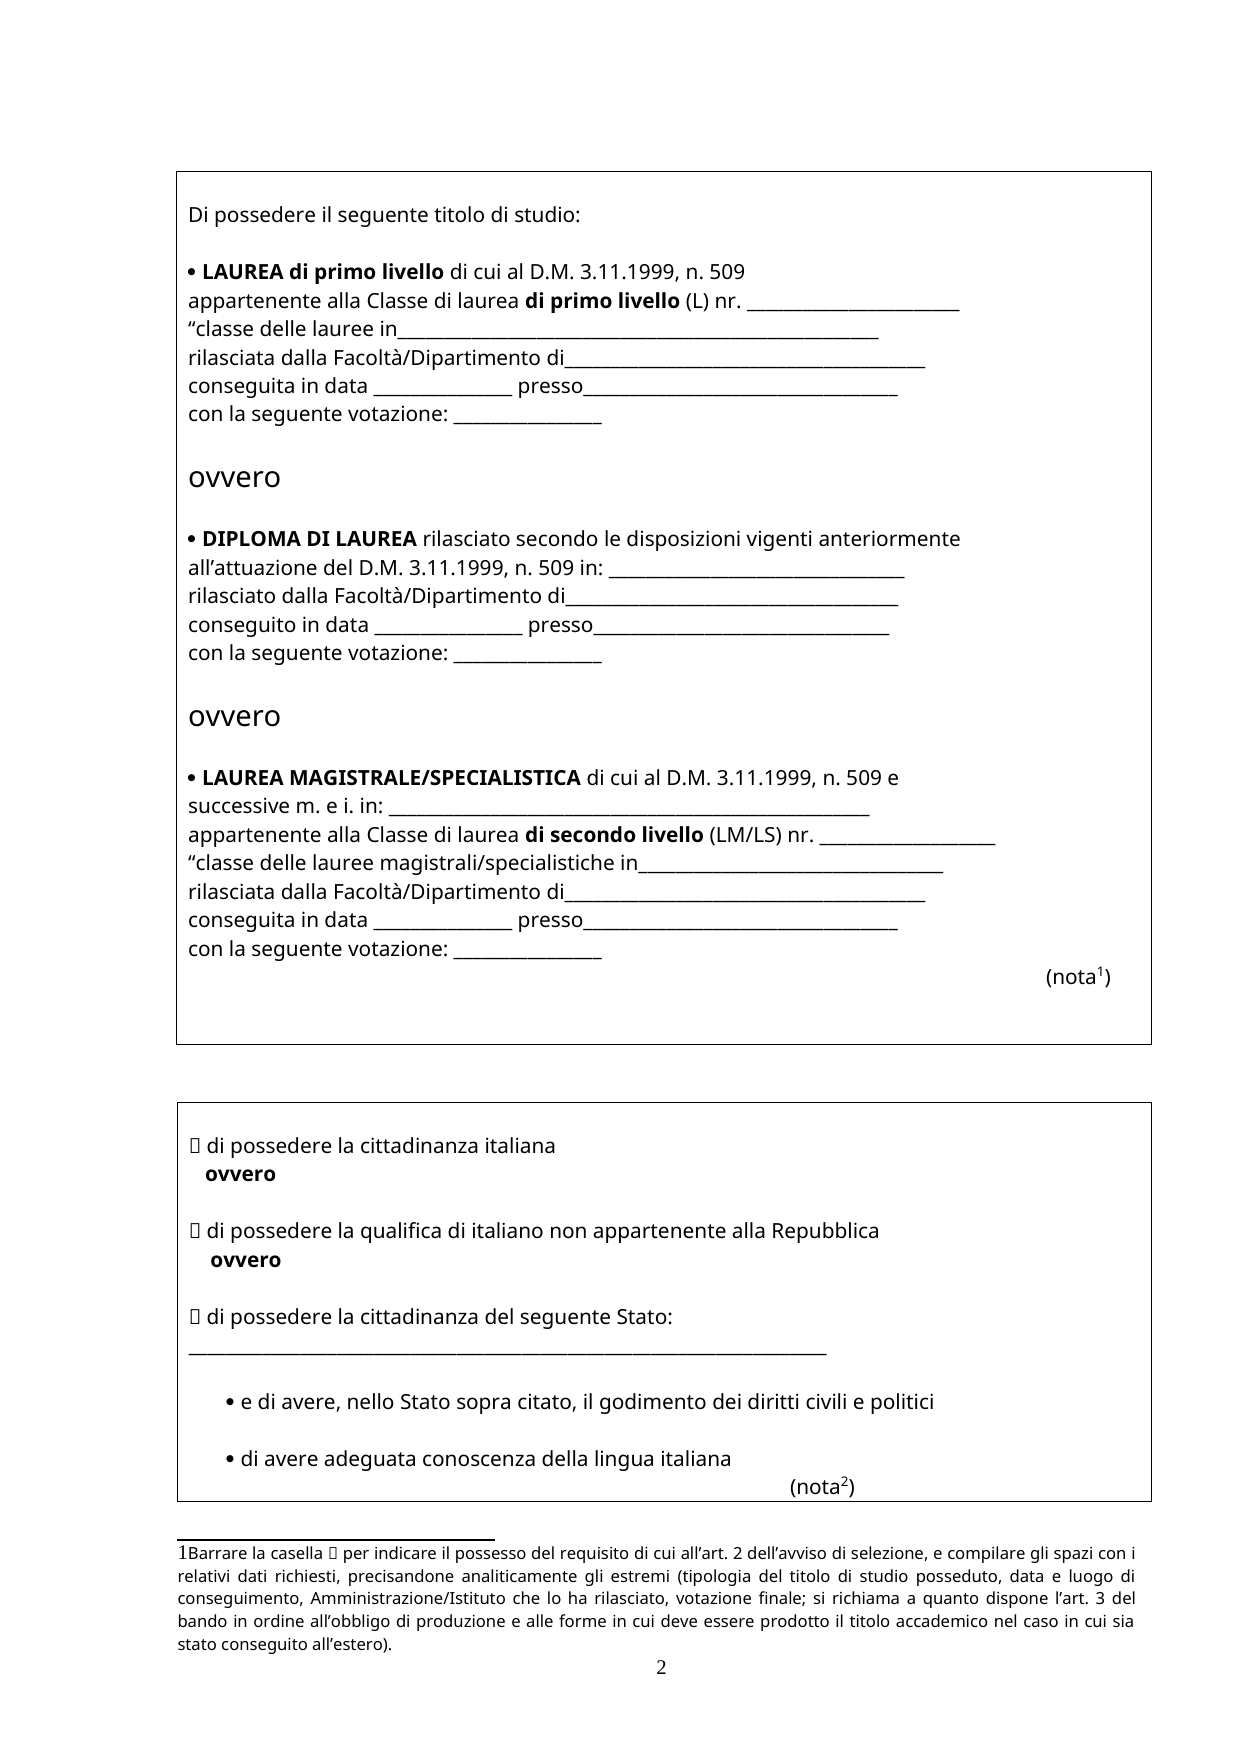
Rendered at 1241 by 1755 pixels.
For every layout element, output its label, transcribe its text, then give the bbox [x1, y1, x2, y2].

table_header Di possedere il seguente titolo di studio:  LAUREA di primo livello di cui al D.M. 3.11.1999, n. 509 appartenente alla Classe di laurea di primo livello (L) nr. _______________________ “classe delle lauree in____________________________________________________ rilasciata dalla Facoltà/Dipartimento di_______________________________________ conseguita in data _______________ presso__________________________________ con la seguente votazione: ________________ ovvero  DIPLOMA DI LAUREA rilasciato secondo le disposizioni vigenti anteriormente all’attuazione del D.M. 3.11.1999, n. 509 in: ________________________________ rilasciato dalla Facoltà/Dipartimento di____________________________________ conseguito in data ________________ presso________________________________ con la seguente votazione: ________________ ovvero  LAUREA MAGISTRALE/SPECIALISTICA di cui al D.M. 3.11.1999, n. 509 e successive m. e i. in: ____________________________________________________ appartenente alla Classe di laurea di secondo livello (LM/LS) nr. ___________________ “classe delle lauree magistrali/specialistiche in_________________________________ rilasciata dalla Facoltà/Dipartimento di_______________________________________ conseguita in data _______________ presso__________________________________ con la seguente votazione: ________________ (nota) [177, 172, 1151, 1044]
table_header  di possedere la cittadinanza italiana ovvero  di possedere la qualifica di italiano non appartenente alla Repubblica ovvero  di possedere la cittadinanza del seguente Stato: _____________________________________________________________________  e di avere, nello Stato sopra citato, il godimento dei diritti civili e politici  di avere adeguata conoscenza della lingua italiana (nota) [178, 1103, 1151, 1501]
